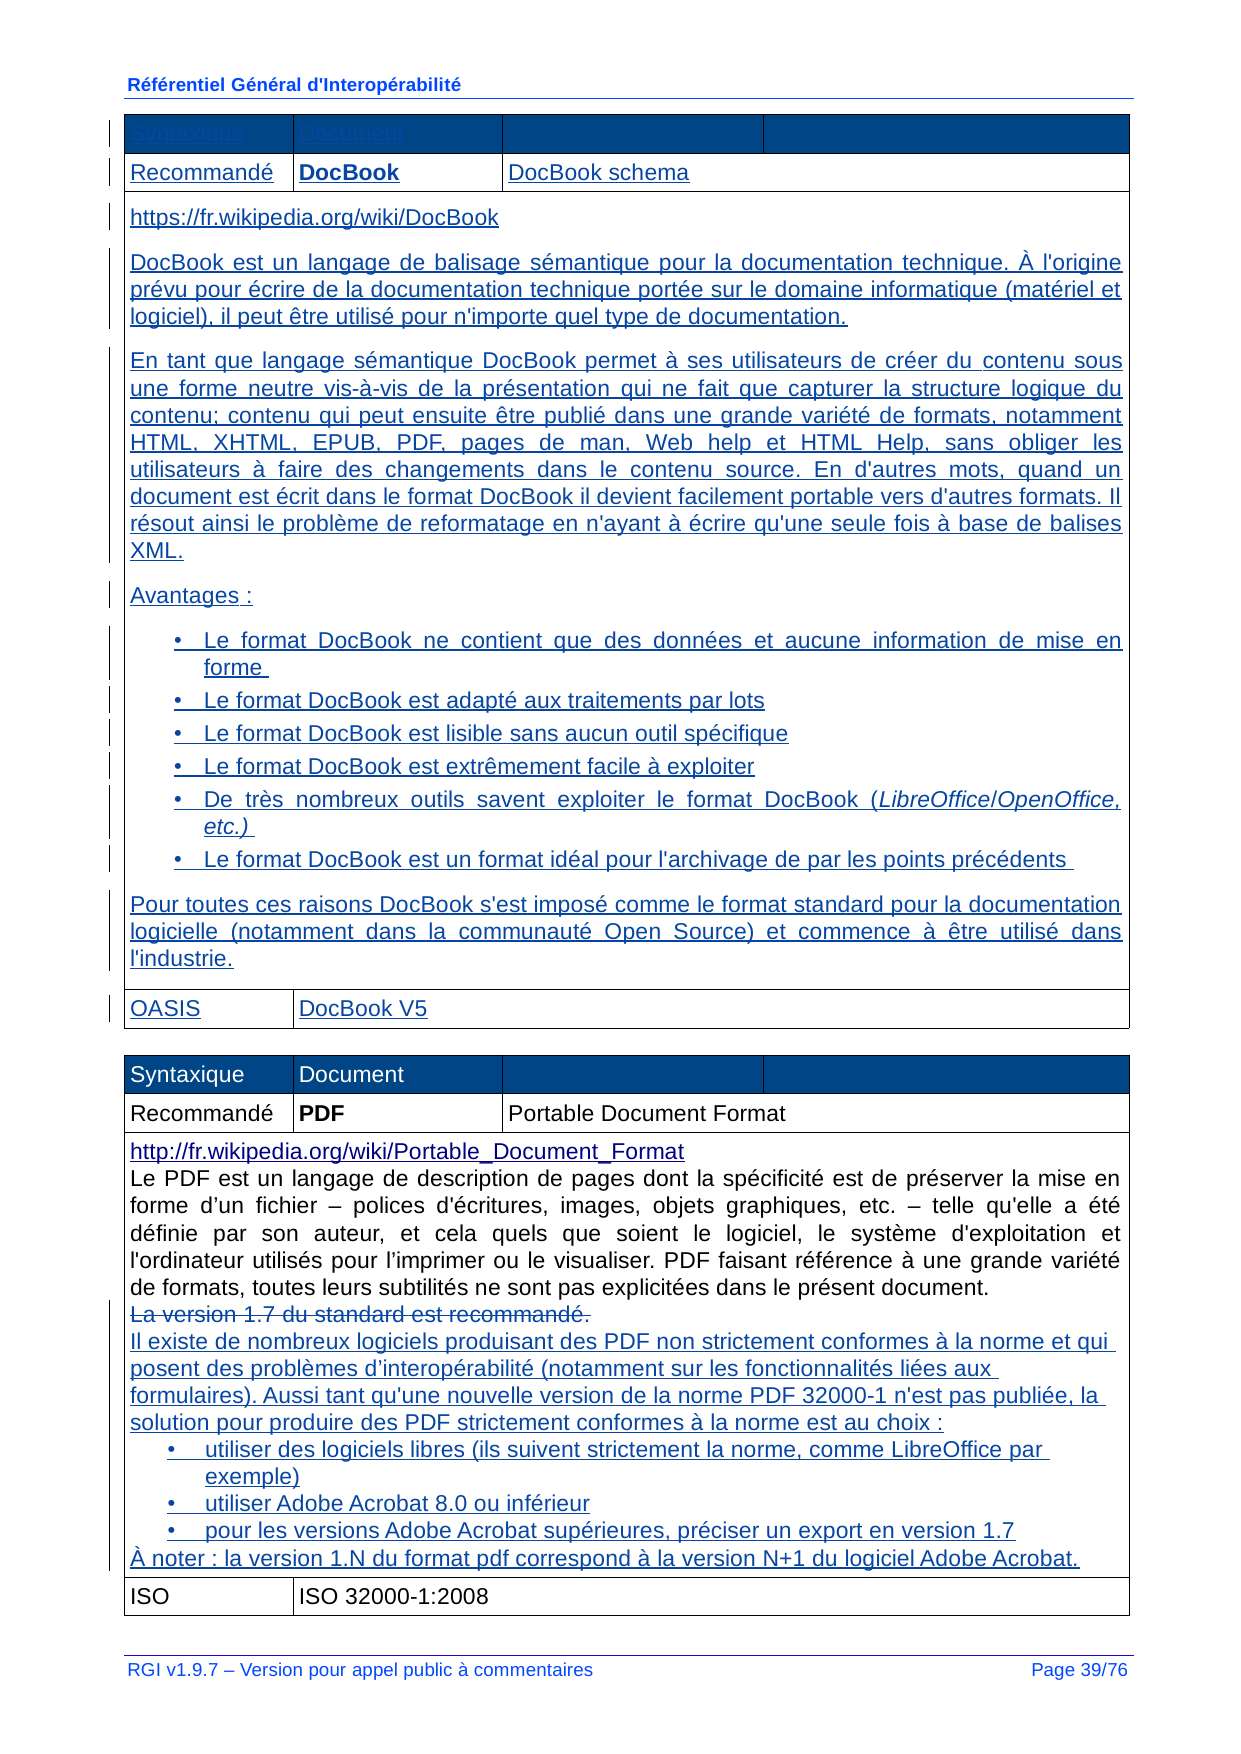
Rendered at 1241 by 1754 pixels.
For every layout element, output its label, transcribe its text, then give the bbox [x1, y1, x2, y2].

table_header Syntaxique [125, 115, 293, 153]
table_cell PDF [294, 1094, 502, 1132]
table_cell ISO [125, 1578, 293, 1615]
table_cell DocBook V5 [294, 990, 1129, 1027]
table_cell Recommandé [125, 154, 293, 191]
table_header [503, 115, 763, 153]
table_cell http://fr.wikipedia.org/wiki/Portable_Document_Format Le PDF est un langage de description de pages dont la spécificité est de préserver la mise en forme d’un fichier – polices d'écritures, images, objets graphiques, etc. – telle qu'elle a été définie par son auteur, et cela quels que soient le logiciel, le système d'exploitation et l'ordinateur utilisés pour l’imprimer ou le visualiser. PDF faisant référence à une grande variété de formats, toutes leurs subtilités ne sont pas explicitées dans le présent document. Il existe de nombreux logiciels produisant des PDF non strictement conformes à la norme et qui posent des problèmes d’interopérabilité (notamment sur les fonctionnalités liées aux formulaires). Aussi tant qu'une nouvelle version de la norme PDF 32000-1 n'est pas publiée, la solution pour produire des PDF strictement conformes à la norme est au choix : utiliser des logiciels libres (ils suivent strictement la norme, comme LibreOffice par exemple) utiliser Adobe Acrobat 8.0 ou inférieur pour les versions Adobe Acrobat supérieures, préciser un export en version 1.7 À noter : la version 1.N du format pdf correspond à la version N+1 du logiciel Adobe Acrobat. [125, 1133, 1129, 1577]
table_header Document [294, 1056, 502, 1093]
table_header [764, 1056, 1129, 1093]
table_cell DocBook [294, 154, 502, 191]
table_header Syntaxique [125, 1056, 293, 1093]
table_cell OASIS [125, 990, 293, 1027]
table_cell Portable Document Format [503, 1094, 1129, 1132]
table_cell DocBook schema [503, 154, 1129, 191]
table_header [764, 115, 1129, 153]
table_cell Recommandé [125, 1094, 293, 1132]
table_header [503, 1056, 763, 1093]
table_header Document [294, 115, 502, 153]
table_cell ISO 32000-1:2008 [294, 1578, 1129, 1615]
table_cell https://fr.wikipedia.org/wiki/DocBook DocBook est un langage de balisage sémantique pour la documentation technique. À l'origine prévu pour écrire de la documentation technique portée sur le domaine informatique (matériel et logiciel), il peut être utilisé pour n'importe quel type de documentation. En tant que langage sémantique DocBook permet à ses utilisateurs de créer du contenu sous une forme neutre vis-à-vis de la présentation qui ne fait que capturer la structure logique du contenu; contenu qui peut ensuite être publié dans une grande variété de formats, notamment HTML, XHTML, EPUB, PDF, pages de man, Web help et HTML Help, sans obliger les utilisateurs à faire des changements dans le contenu source. En d'autres mots, quand un document est écrit dans le format DocBook il devient facilement portable vers d'autres formats. Il résout ainsi le problème de reformatage en n'ayant à écrire qu'une seule fois à base de balises XML. Avantages : Le format DocBook ne contient que des données et aucune information de mise en forme Le format DocBook est adapté aux traitements par lots Le format DocBook est lisible sans aucun outil spécifique Le format DocBook est extrêmement facile à exploiter De très nombreux outils savent exploiter le format DocBook (LibreOffice/OpenOffice, etc.) Le format DocBook est un format idéal pour l'archivage de par les points précédents Pour toutes ces raisons DocBook s'est imposé comme le format standard pour la documentation logicielle (notamment dans la communauté Open Source) et commence à être utilisé dans l'industrie. [125, 192, 1129, 989]
